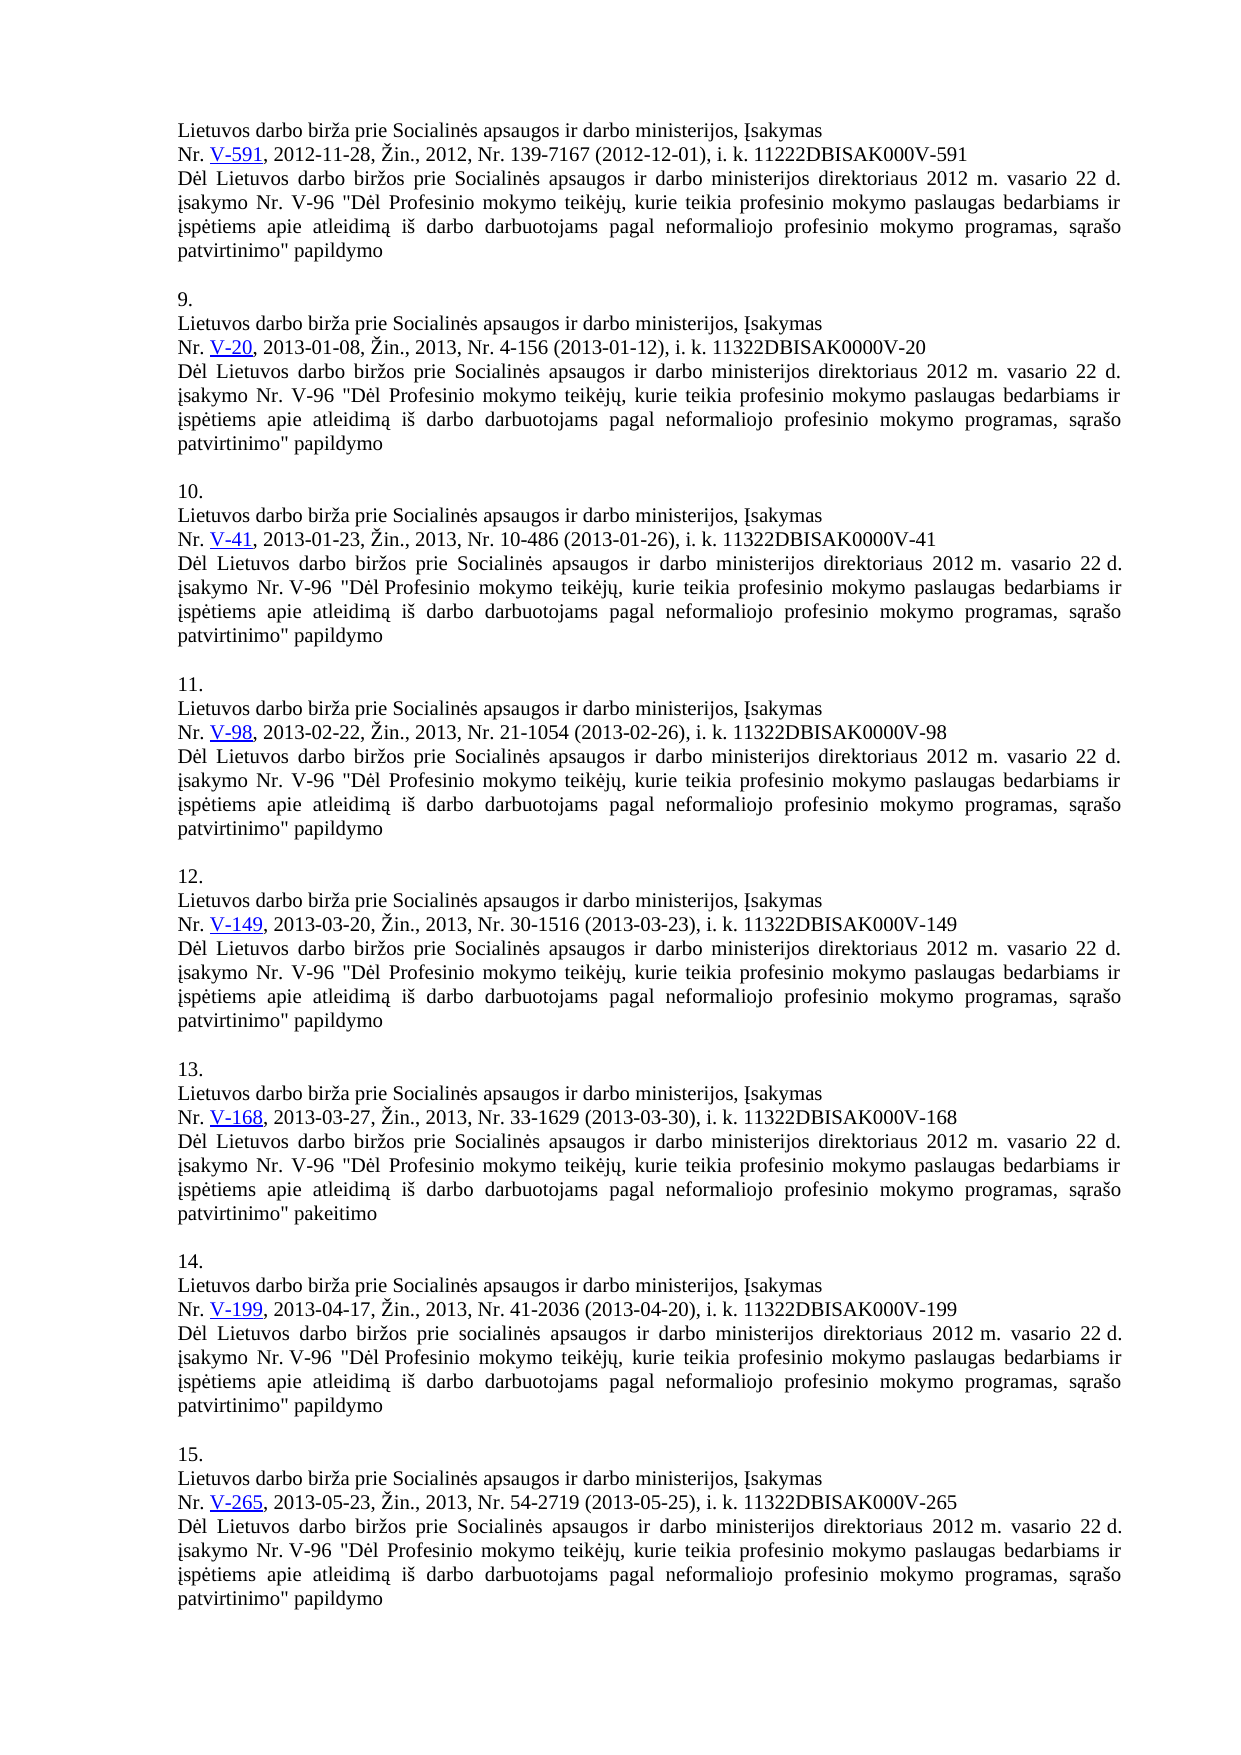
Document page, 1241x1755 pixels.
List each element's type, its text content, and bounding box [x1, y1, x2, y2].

text Nr. V-98, 2013-02-22, Žin., 2013, Nr. 21-1054 (2013-02-26), i. k. 11322DBISAK0000V-98 [177, 720, 1122, 744]
text Dėl Lietuvos darbo biržos prie Socialinės apsaugos ir darbo ministerijos direktoriaus 2012 m. vasario 22 d. įsakymo Nr. V-96 "Dėl Profesinio mokymo teikėjų, kurie teikia profesinio mokymo paslaugas bedarbiams ir įspėtiems apie atleidimą iš darbo darbuotojams pagal neformaliojo profesinio mokymo programas, sąrašo patvirtinimo" papildymo [177, 744, 1122, 840]
text Dėl Lietuvos darbo biržos prie Socialinės apsaugos ir darbo ministerijos direktoriaus 2012 m. vasario 22 d. įsakymo Nr. V-96 "Dėl Profesinio mokymo teikėjų, kurie teikia profesinio mokymo paslaugas bedarbiams ir įspėtiems apie atleidimą iš darbo darbuotojams pagal neformaliojo profesinio mokymo programas, sąrašo patvirtinimo" papildymo [177, 551, 1122, 647]
text Dėl Lietuvos darbo biržos prie Socialinės apsaugos ir darbo ministerijos direktoriaus 2012 m. vasario 22 d. įsakymo Nr. V-96 "Dėl Profesinio mokymo teikėjų, kurie teikia profesinio mokymo paslaugas bedarbiams ir įspėtiems apie atleidimą iš darbo darbuotojams pagal neformaliojo profesinio mokymo programas, sąrašo patvirtinimo" pakeitimo [177, 1129, 1122, 1225]
text 14. [177, 1249, 1122, 1273]
text 9. [177, 287, 1122, 311]
text Lietuvos darbo birža prie Socialinės apsaugos ir darbo ministerijos, Įsakymas [177, 503, 1122, 527]
text 12. [177, 864, 1122, 888]
text Dėl Lietuvos darbo biržos prie Socialinės apsaugos ir darbo ministerijos direktoriaus 2012 m. vasario 22 d. įsakymo Nr. V-96 "Dėl Profesinio mokymo teikėjų, kurie teikia profesinio mokymo paslaugas bedarbiams ir įspėtiems apie atleidimą iš darbo darbuotojams pagal neformaliojo profesinio mokymo programas, sąrašo patvirtinimo" papildymo [177, 1514, 1122, 1610]
text Lietuvos darbo birža prie Socialinės apsaugos ir darbo ministerijos, Įsakymas [177, 311, 1122, 335]
text Dėl Lietuvos darbo biržos prie Socialinės apsaugos ir darbo ministerijos direktoriaus 2012 m. vasario 22 d. įsakymo Nr. V-96 "Dėl Profesinio mokymo teikėjų, kurie teikia profesinio mokymo paslaugas bedarbiams ir įspėtiems apie atleidimą iš darbo darbuotojams pagal neformaliojo profesinio mokymo programas, sąrašo patvirtinimo" papildymo [177, 166, 1122, 262]
text Dėl Lietuvos darbo biržos prie Socialinės apsaugos ir darbo ministerijos direktoriaus 2012 m. vasario 22 d. įsakymo Nr. V-96 "Dėl Profesinio mokymo teikėjų, kurie teikia profesinio mokymo paslaugas bedarbiams ir įspėtiems apie atleidimą iš darbo darbuotojams pagal neformaliojo profesinio mokymo programas, sąrašo patvirtinimo" papildymo [177, 936, 1122, 1032]
text Dėl Lietuvos darbo biržos prie Socialinės apsaugos ir darbo ministerijos direktoriaus 2012 m. vasario 22 d. įsakymo Nr. V-96 "Dėl Profesinio mokymo teikėjų, kurie teikia profesinio mokymo paslaugas bedarbiams ir įspėtiems apie atleidimą iš darbo darbuotojams pagal neformaliojo profesinio mokymo programas, sąrašo patvirtinimo" papildymo [177, 359, 1122, 455]
text 15. [177, 1442, 1122, 1466]
text Nr. V-149, 2013-03-20, Žin., 2013, Nr. 30-1516 (2013-03-23), i. k. 11322DBISAK000V-149 [177, 912, 1122, 936]
text Nr. V-41, 2013-01-23, Žin., 2013, Nr. 10-486 (2013-01-26), i. k. 11322DBISAK0000V-41 [177, 527, 1122, 551]
text Lietuvos darbo birža prie Socialinės apsaugos ir darbo ministerijos, Įsakymas [177, 118, 1122, 142]
text Nr. V-20, 2013-01-08, Žin., 2013, Nr. 4-156 (2013-01-12), i. k. 11322DBISAK0000V-20 [177, 335, 1122, 359]
text Nr. V-199, 2013-04-17, Žin., 2013, Nr. 41-2036 (2013-04-20), i. k. 11322DBISAK000V-199 [177, 1297, 1122, 1321]
text 11. [177, 672, 1122, 696]
text 10. [177, 479, 1122, 503]
text Dėl Lietuvos darbo biržos prie socialinės apsaugos ir darbo ministerijos direktoriaus 2012 m. vasario 22 d. įsakymo Nr. V-96 "Dėl Profesinio mokymo teikėjų, kurie teikia profesinio mokymo paslaugas bedarbiams ir įspėtiems apie atleidimą iš darbo darbuotojams pagal neformaliojo profesinio mokymo programas, sąrašo patvirtinimo" papildymo [177, 1321, 1122, 1417]
text Lietuvos darbo birža prie Socialinės apsaugos ir darbo ministerijos, Įsakymas [177, 1466, 1122, 1490]
text Lietuvos darbo birža prie Socialinės apsaugos ir darbo ministerijos, Įsakymas [177, 888, 1122, 912]
text Nr. V-591, 2012-11-28, Žin., 2012, Nr. 139-7167 (2012-12-01), i. k. 11222DBISAK000V-591 [177, 142, 1122, 166]
text Nr. V-265, 2013-05-23, Žin., 2013, Nr. 54-2719 (2013-05-25), i. k. 11322DBISAK000V-265 [177, 1490, 1122, 1514]
text Lietuvos darbo birža prie Socialinės apsaugos ir darbo ministerijos, Įsakymas [177, 696, 1122, 720]
text 13. [177, 1057, 1122, 1081]
text Nr. V-168, 2013-03-27, Žin., 2013, Nr. 33-1629 (2013-03-30), i. k. 11322DBISAK000V-168 [177, 1105, 1122, 1129]
text Lietuvos darbo birža prie Socialinės apsaugos ir darbo ministerijos, Įsakymas [177, 1081, 1122, 1105]
text Lietuvos darbo birža prie Socialinės apsaugos ir darbo ministerijos, Įsakymas [177, 1273, 1122, 1297]
